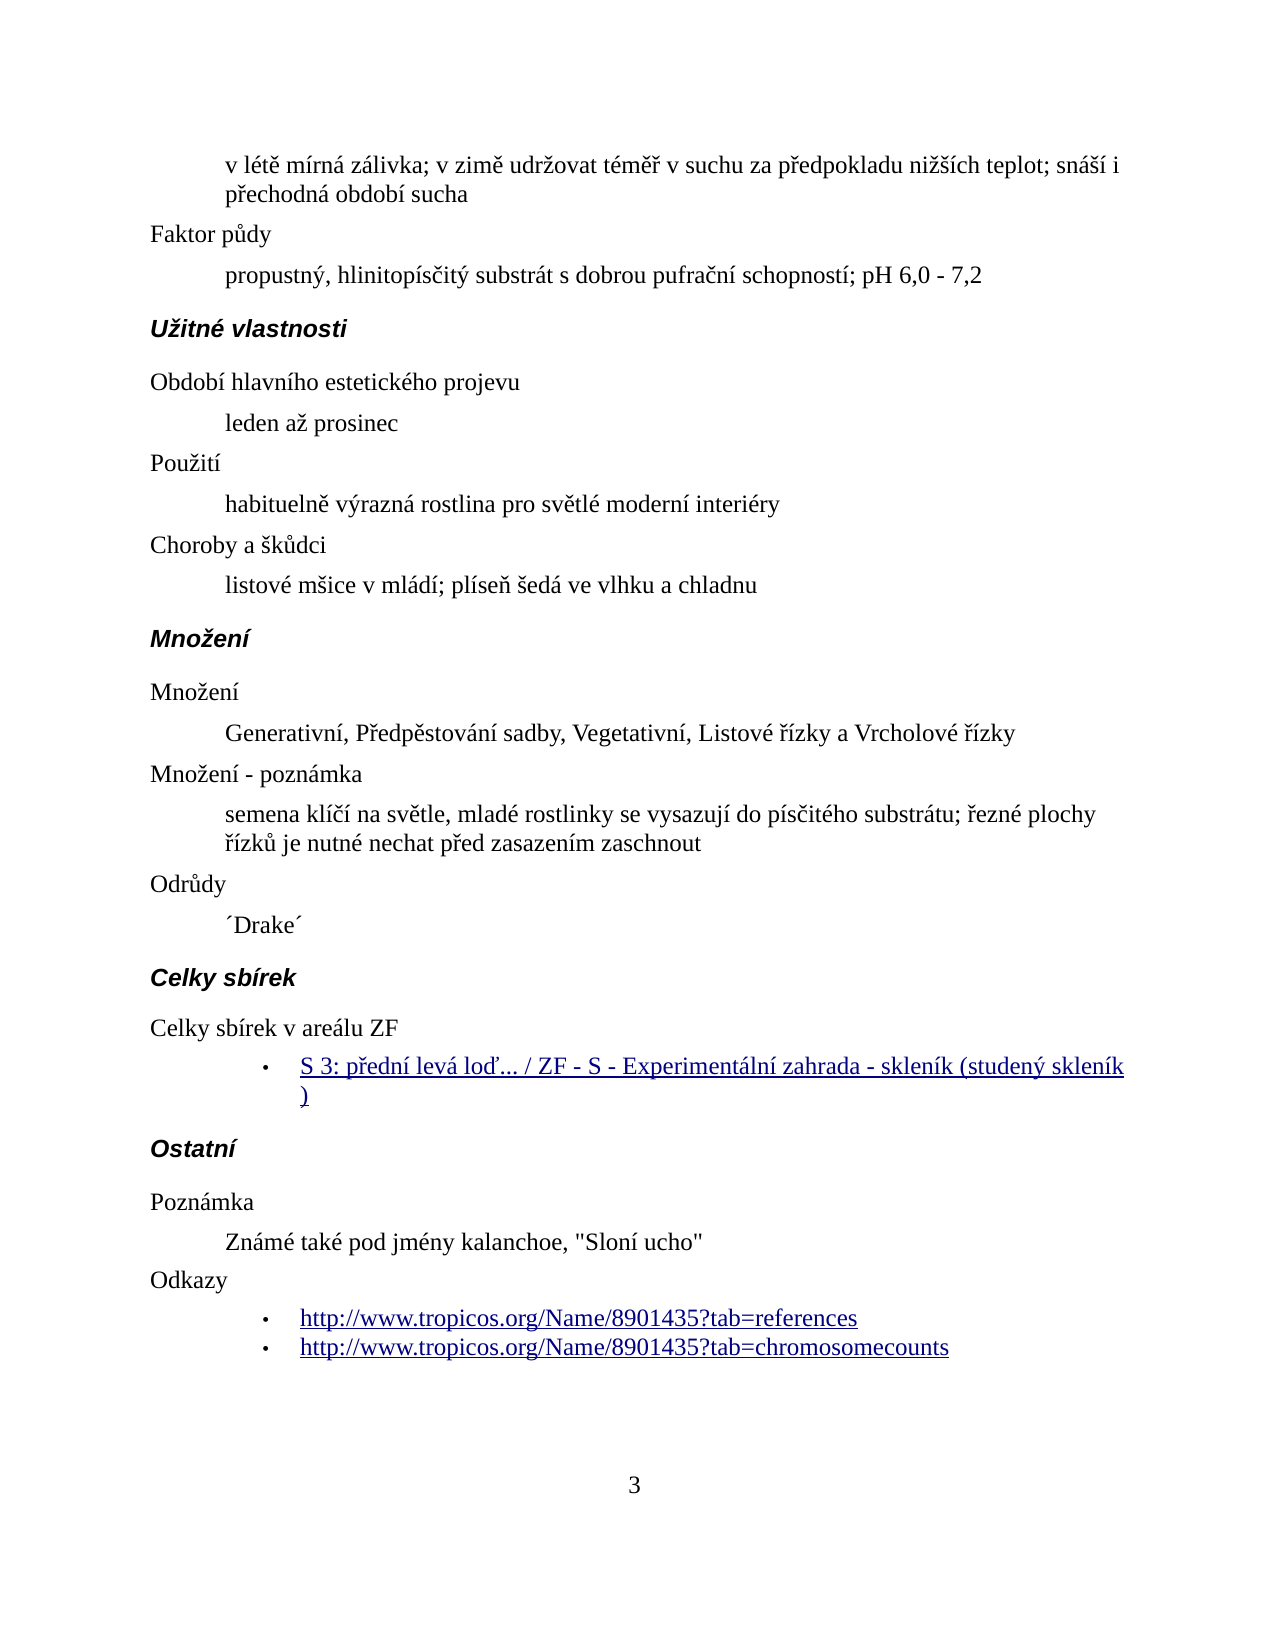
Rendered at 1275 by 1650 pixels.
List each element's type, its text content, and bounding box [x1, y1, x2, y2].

list S 3: přední levá loď... / ZF - S - Experimentální zahrada - skleník (studený skleník ) [262, 1051, 1125, 1109]
text Známé také pod jmény kalanchoe, "Sloní ucho" [225, 1227, 1125, 1256]
subtitle Užitné vlastnosti [150, 314, 1125, 342]
text listové mšice v mládí; plíseň šedá ve vlhku a chladnu [225, 571, 1125, 599]
text Množení [150, 677, 1125, 706]
text Generativní, Předpěstování sadby, Vegetativní, Listové řízky a Vrcholové řízky [225, 718, 1125, 747]
text Odkazy [150, 1265, 1125, 1294]
text Množení - poznámka [150, 759, 1125, 788]
subtitle Celky sbírek [150, 963, 1125, 992]
text propustný, hlinitopísčitý substrát s dobrou pufrační schopností; pH 6,0 - 7,2 [225, 260, 1125, 289]
text ´Drake´ [225, 910, 1125, 938]
text v létě mírná zálivka; v zimě udržovat téměř v suchu za předpokladu nižších teplot; snáší i přechodná období sucha [225, 150, 1125, 207]
text Poznámka [150, 1187, 1125, 1216]
text Faktor půdy [150, 219, 1125, 248]
text Použití [150, 448, 1125, 477]
text Období hlavního estetického projevu [150, 367, 1125, 396]
text habituelně výrazná rostlina pro světlé moderní interiéry [225, 489, 1125, 518]
text Odrůdy [150, 869, 1125, 898]
text semena klíčí na světle, mladé rostlinky se vysazují do písčitého substrátu; řezné plochy řízků je nutné nechat před zasazením zaschnout [225, 799, 1125, 857]
text Celky sbírek v areálu ZF [150, 1013, 1125, 1042]
subtitle Ostatní [150, 1134, 1125, 1162]
list http://www.tropicos.org/Name/8901435?tab=references [262, 1303, 1125, 1332]
text Choroby a škůdci [150, 530, 1125, 559]
list http://www.tropicos.org/Name/8901435?tab=chromosomecounts [262, 1332, 1125, 1360]
text leden až prosinec [225, 408, 1125, 436]
subtitle Množení [150, 624, 1125, 653]
